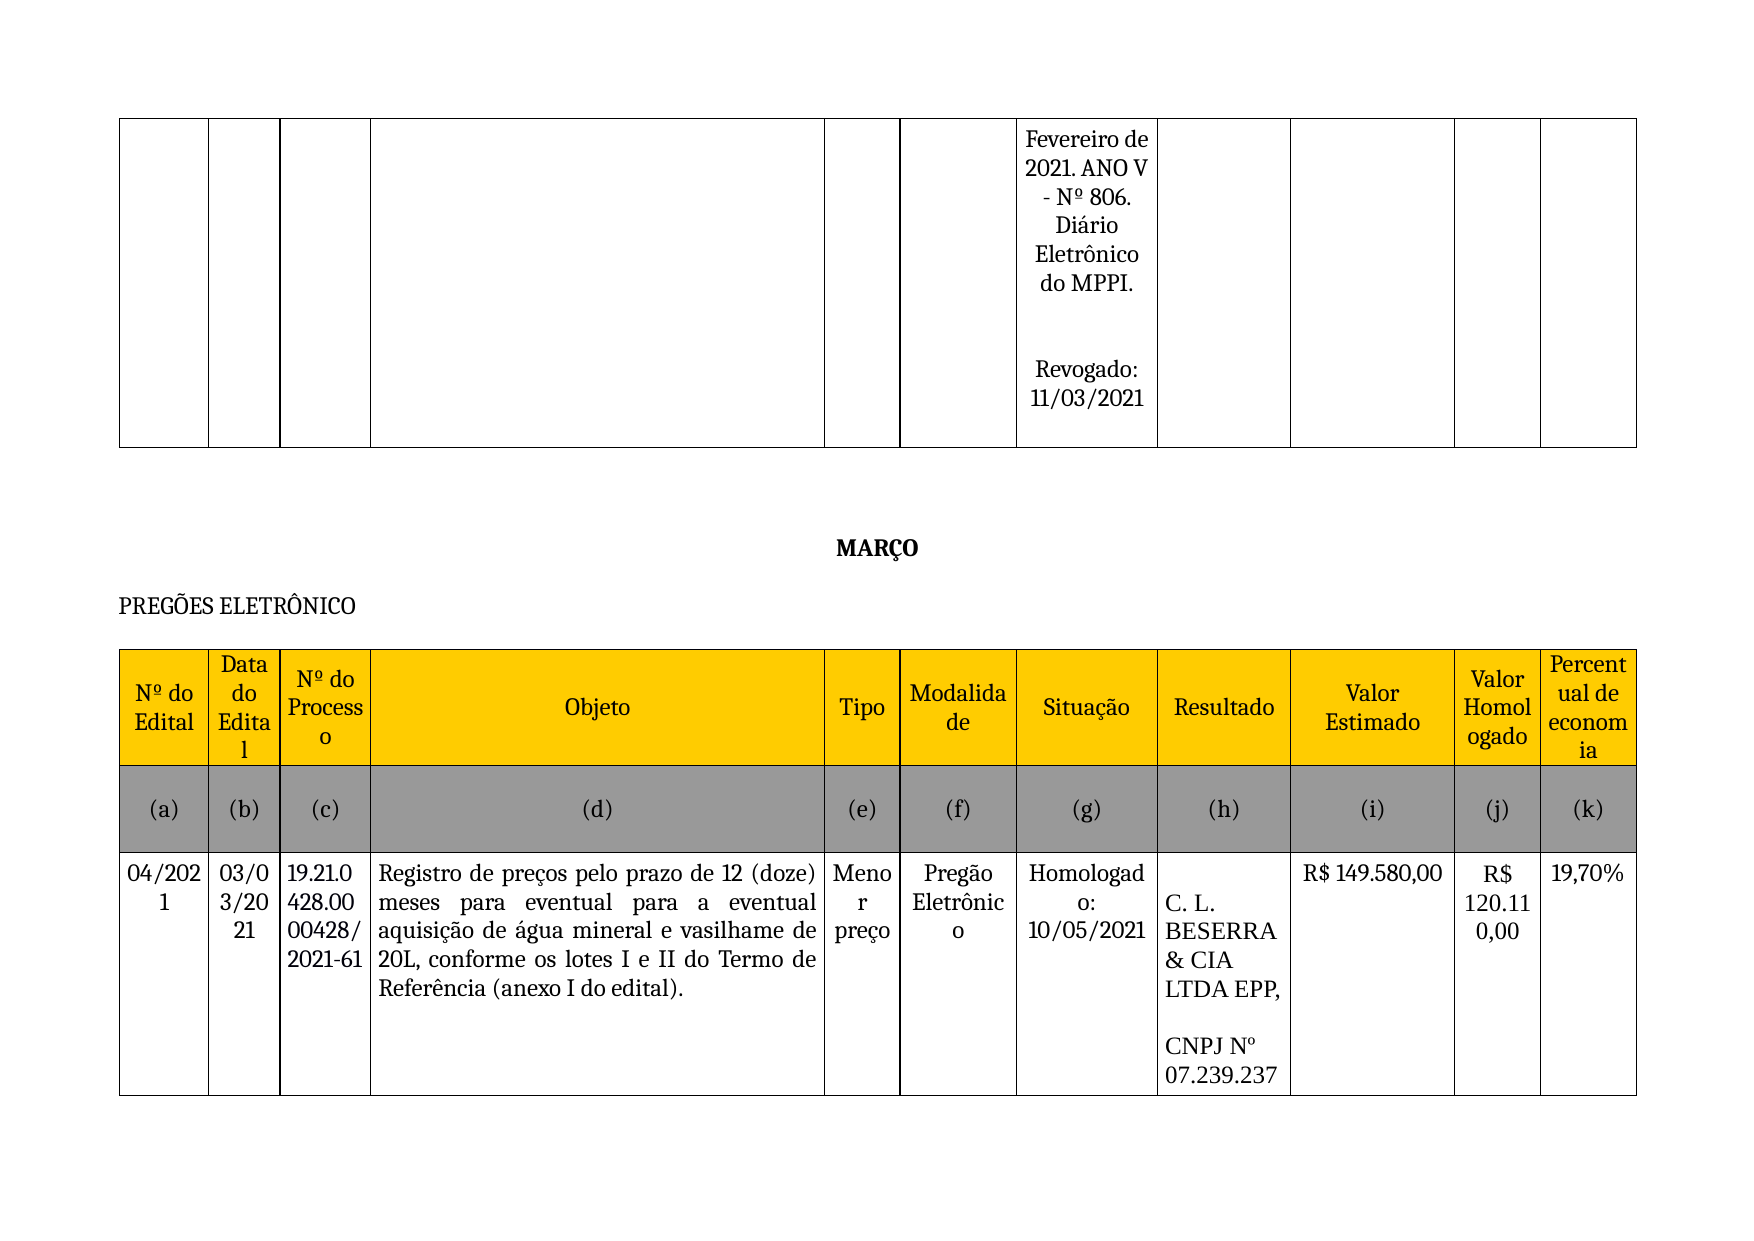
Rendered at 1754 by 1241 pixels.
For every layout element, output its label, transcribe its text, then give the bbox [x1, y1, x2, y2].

table_cell Registro de preços pelo prazo de 12 (doze) meses para eventual para a eventual aquisição de água mineral e vasilhame de 20L, conforme os lotes I e II do Termo de Referência (anexo I do edital). [371, 853, 824, 1095]
table_cell 19.21.0428.0000428/2021-61 [281, 853, 370, 1095]
text PREGÕES ELETRÔNICO [118, 592, 1636, 620]
table_cell 04/2021 [120, 853, 208, 1095]
table_cell (j) [1455, 766, 1540, 852]
table_cell (d) [371, 766, 824, 852]
table_header Resultado [1158, 650, 1290, 765]
table_cell (b) [209, 766, 279, 852]
table_cell [281, 119, 370, 447]
table_cell Fevereiro de 2021. ANO V - Nº 806. Diário Eletrônico do MPPI. Revogado: 11/03/2021 [1017, 119, 1157, 447]
table_cell Homologado: 10/05/2021 [1017, 853, 1157, 1095]
table_cell [120, 119, 208, 447]
table_cell (i) [1291, 766, 1454, 852]
table_cell 19,70% [1541, 853, 1636, 1095]
table_cell - [1541, 119, 1636, 447]
table_header Nº do Edital [120, 650, 208, 765]
table_header Nº do Processo [281, 650, 370, 765]
table_cell (e) [825, 766, 899, 852]
table_header Percentual de economia [1541, 650, 1636, 765]
table_cell Menor preço [825, 853, 899, 1095]
table_cell (a) [120, 766, 208, 852]
table_header Tipo [825, 650, 899, 765]
table_header Modalidade [901, 650, 1016, 765]
table_cell [1291, 119, 1454, 447]
table_cell (f) [901, 766, 1016, 852]
table_header Valor Estimado [1291, 650, 1454, 765]
table_header Situação [1017, 650, 1157, 765]
table_cell 03/03/2021 [209, 853, 279, 1095]
table_cell [901, 119, 1016, 447]
table_cell - [1455, 119, 1540, 447]
table_cell [371, 119, 824, 447]
table_cell (k) [1541, 766, 1636, 852]
table_cell [1158, 119, 1290, 447]
table_cell Pregão Eletrônico [901, 853, 1016, 1095]
table_cell [209, 119, 279, 447]
table_cell (c) [281, 766, 370, 852]
table_cell [825, 119, 899, 447]
table_cell R$ 120.110,00 [1455, 853, 1540, 1095]
table_header Valor Homologado [1455, 650, 1540, 765]
text MARÇO [118, 534, 1636, 563]
table_cell C. L. BESERRA & CIA LTDA EPP, CNPJ Nº 07.239.237 [1158, 853, 1290, 1095]
table_header Data do Edital [209, 650, 279, 765]
table_header Objeto [371, 650, 824, 765]
table_cell (g) [1017, 766, 1157, 852]
table_cell (h) [1158, 766, 1290, 852]
table_cell R$ 149.580,00 [1291, 853, 1454, 1095]
